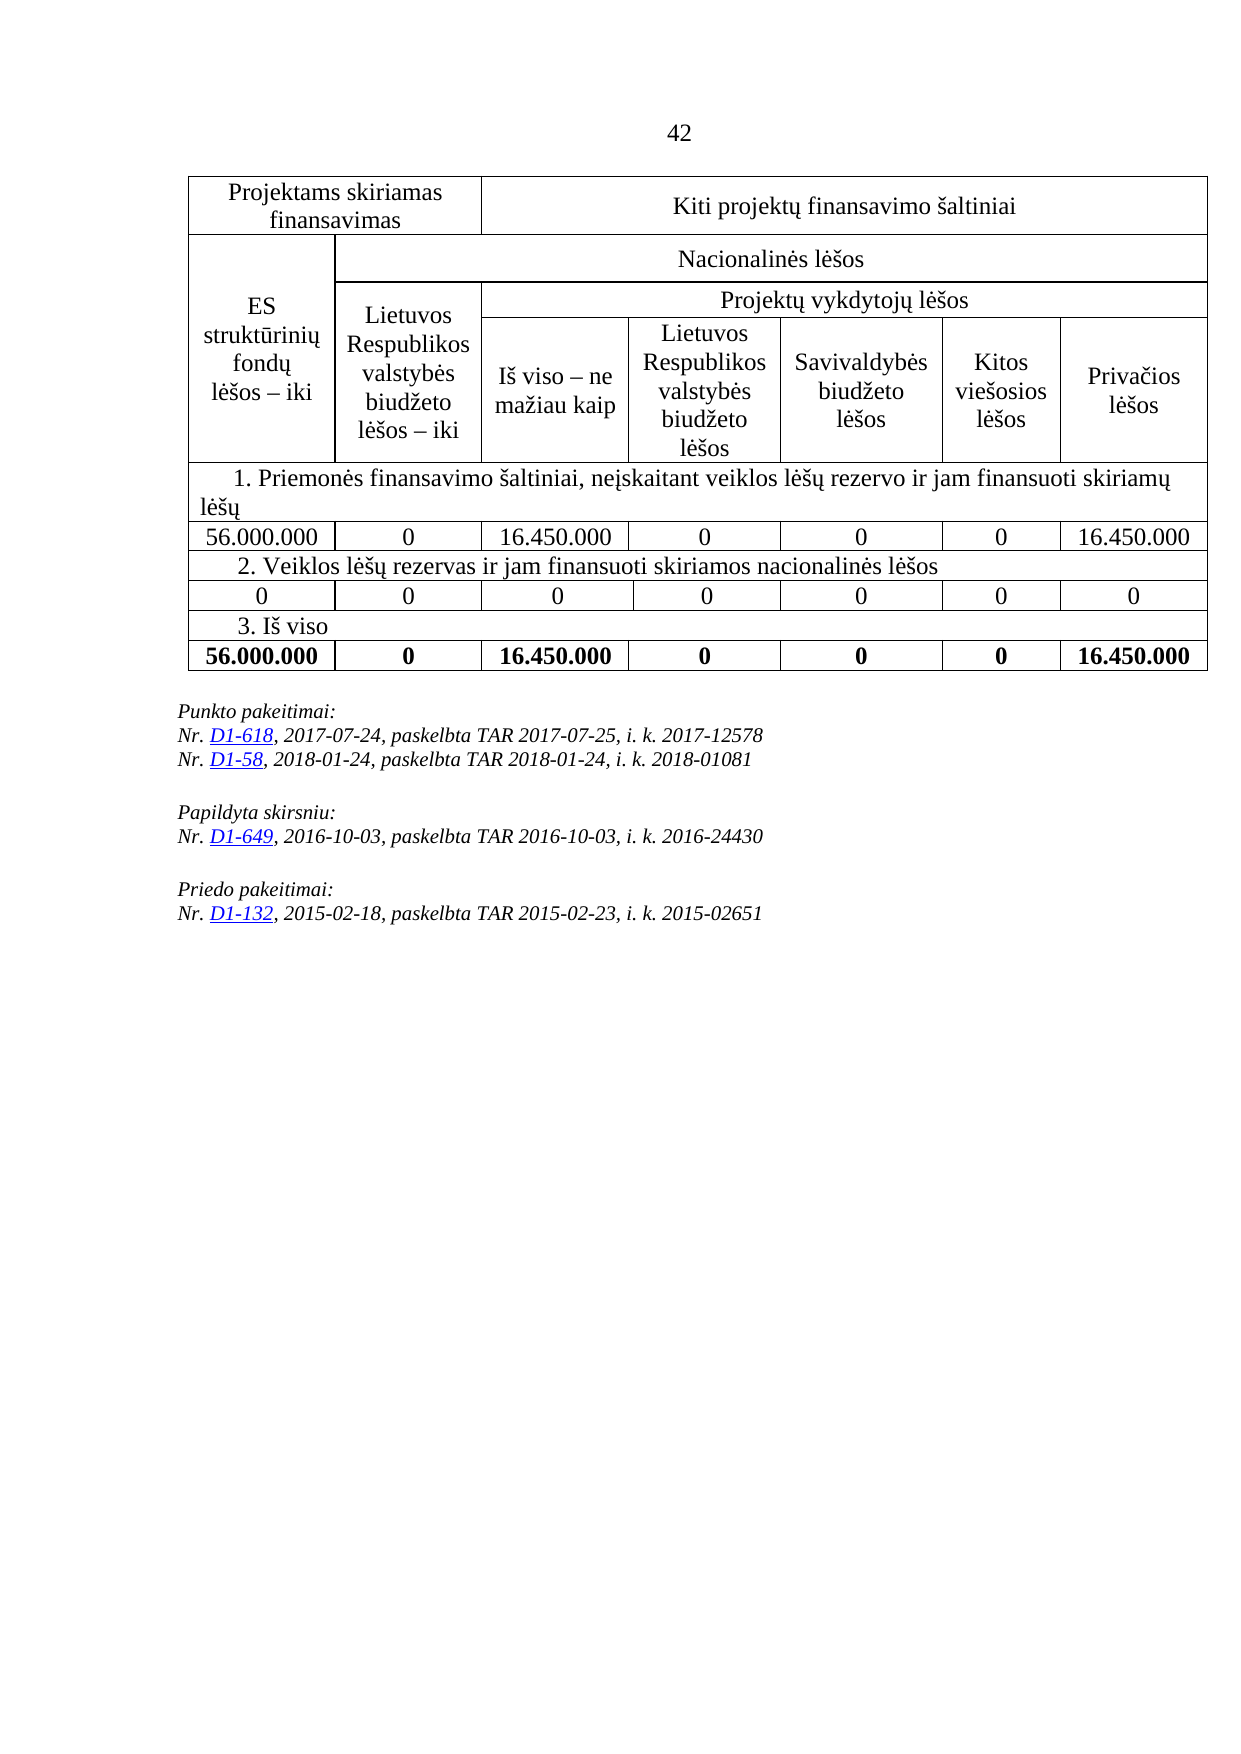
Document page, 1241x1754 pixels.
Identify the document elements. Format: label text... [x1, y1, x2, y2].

table_cell 0 [336, 522, 481, 550]
text Papildyta skirsniu: [177, 800, 1181, 824]
table_cell 56.000.000 [189, 641, 334, 669]
table_cell Iš viso – ne mažiau kaip [482, 318, 628, 462]
table_cell 0 [943, 641, 1060, 669]
table_cell Kitos viešosios lėšos [943, 318, 1060, 462]
table_cell Projektų vykdytojų lėšos [482, 283, 1207, 317]
text Nr. D1-618, 2017-07-24, paskelbta TAR 2017-07-25, i. k. 2017-12578 [177, 723, 1181, 747]
table_cell 2. Veiklos lėšų rezervas ir jam finansuoti skiriamos nacionalinės lėšos [189, 551, 1207, 580]
table_cell 16.450.000 [482, 641, 628, 669]
table_cell 0 [336, 641, 481, 669]
table_cell 0 [634, 581, 780, 610]
table_cell 0 [1061, 581, 1207, 610]
table_cell 0 [943, 522, 1060, 550]
text Nr. D1-58, 2018-01-24, paskelbta TAR 2018-01-24, i. k. 2018-01081 [177, 747, 1181, 771]
table_cell 56.000.000 [189, 522, 334, 550]
table_cell Nacionalinės lėšos [336, 235, 1207, 281]
table_cell Privačios lėšos [1061, 318, 1207, 462]
text Nr. D1-132, 2015-02-18, paskelbta TAR 2015-02-23, i. k. 2015-02651 [177, 901, 1181, 925]
table_cell 0 [629, 641, 780, 669]
table_cell 0 [482, 581, 633, 610]
table_cell ES struktūrinių fondų lėšos – iki [189, 235, 334, 462]
table_cell Lietuvos Respublikos valstybės biudžeto lėšos [629, 318, 780, 462]
table_cell 16.450.000 [1061, 522, 1207, 550]
text Nr. D1-649, 2016-10-03, paskelbta TAR 2016-10-03, i. k. 2016-24430 [177, 824, 1181, 848]
table_cell Savivaldybės biudžeto lėšos [781, 318, 942, 462]
table_cell Lietuvos Respublikos valstybės biudžeto lėšos – iki [336, 283, 481, 462]
table_header Kiti projektų finansavimo šaltiniai [482, 177, 1207, 234]
table_cell 0 [336, 581, 481, 610]
text Punkto pakeitimai: [177, 699, 1181, 723]
table_cell 0 [943, 581, 1060, 610]
table_cell 0 [781, 581, 942, 610]
table_cell 1. Priemonės finansavimo šaltiniai, neįskaitant veiklos lėšų rezervo ir jam finansuoti skiriamų lėšų [189, 463, 1207, 521]
table_cell 0 [189, 581, 334, 610]
table_cell 0 [781, 641, 942, 669]
table_cell 16.450.000 [482, 522, 628, 550]
table_header Projektams skiriamas finansavimas [189, 177, 481, 234]
table_cell 16.450.000 [1061, 641, 1207, 669]
text Priedo pakeitimai: [177, 877, 1181, 901]
table_cell 0 [781, 522, 942, 550]
table_cell 0 [629, 522, 780, 550]
table_cell 3. Iš viso [189, 611, 1207, 640]
